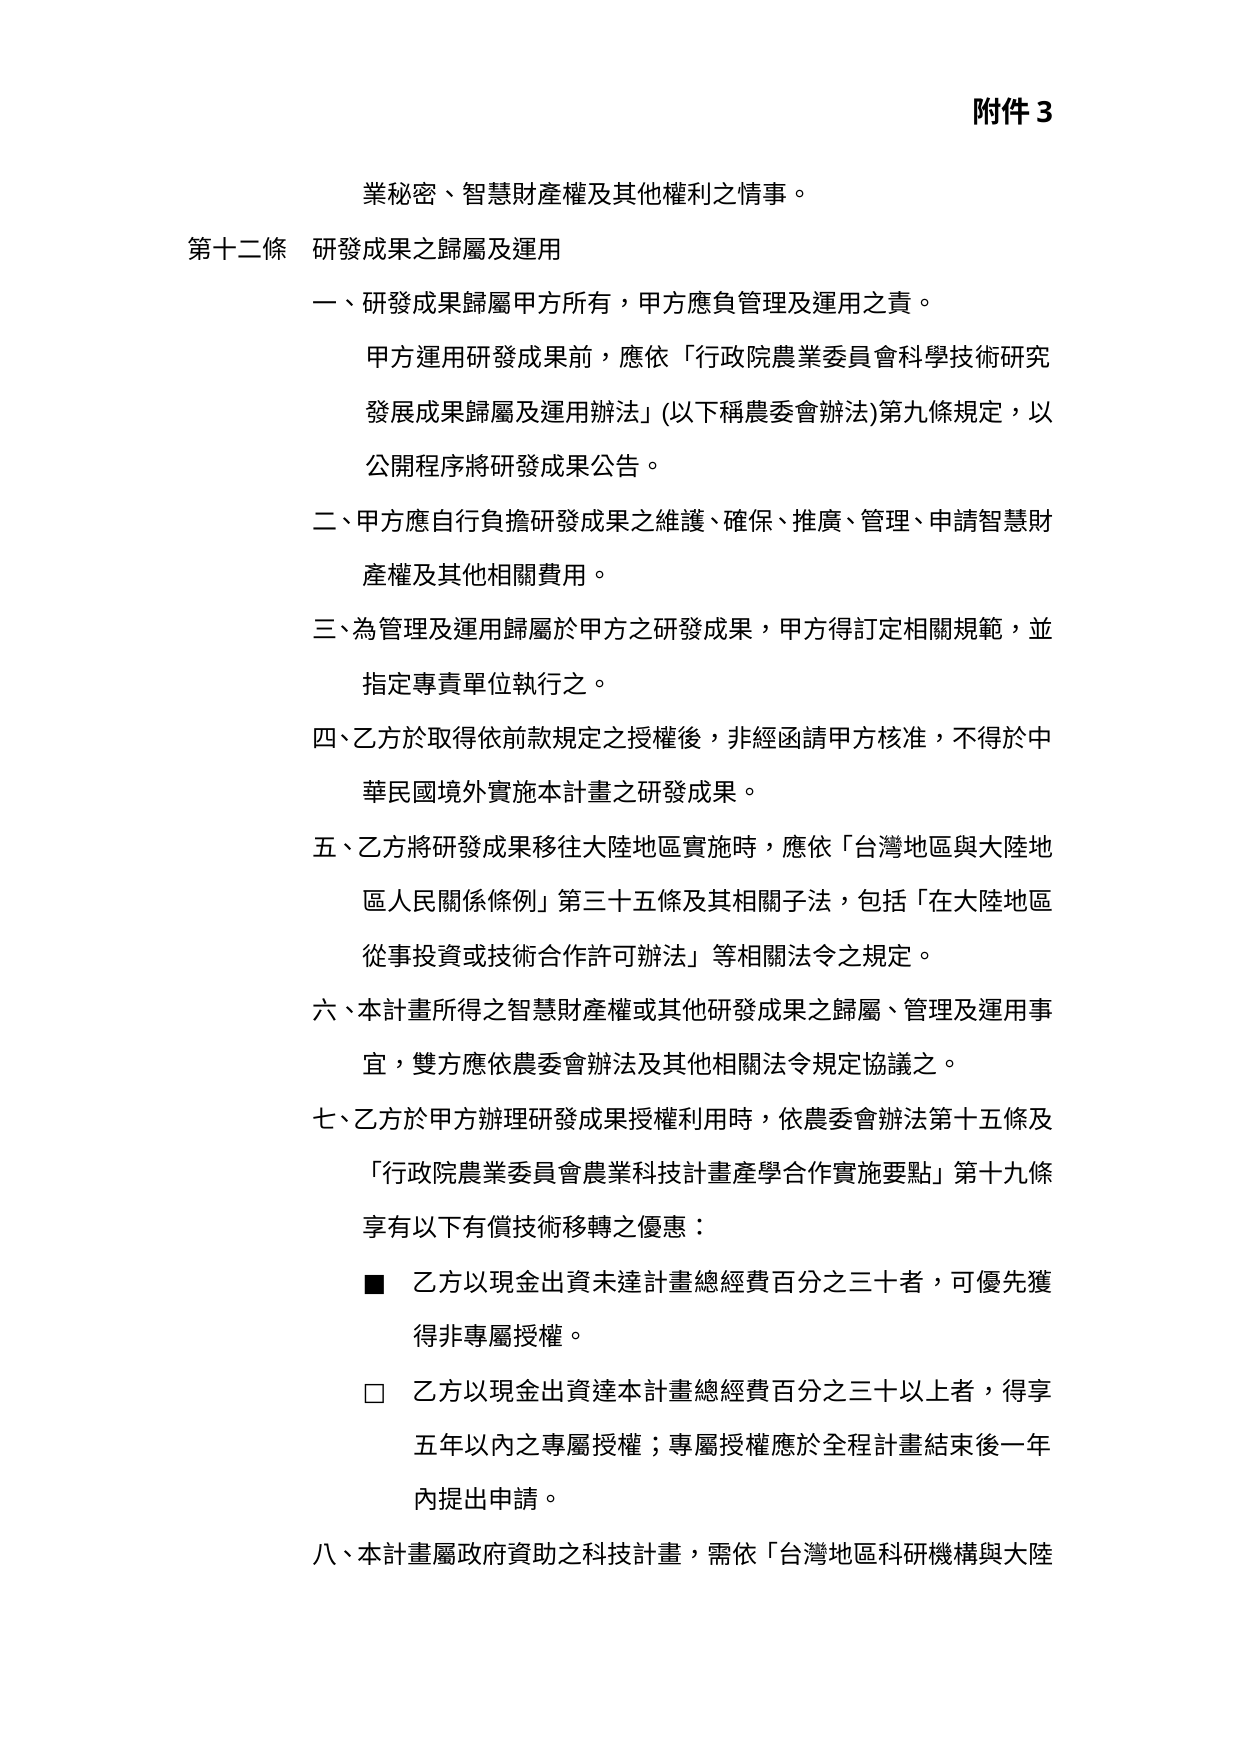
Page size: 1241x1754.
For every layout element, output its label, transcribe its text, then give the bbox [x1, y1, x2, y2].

text 業秘密、智慧財產權及其他權利之情事。 [312, 175, 1053, 211]
text 第十二條 研發成果之歸屬及運用 [187, 229, 1053, 265]
text ■ 乙方以現金出資未達計畫總經費百分之三十者，可優先獲得非專屬授權。 [362, 1262, 1053, 1353]
text 五、乙方將研發成果移往大陸地區實施時，應依「台灣地區與大陸地區人民關係條例」第三十五條及其相關子法，包括「在大陸地區從事投資或技術合作許可辦法」等相關法令之規定。 [312, 827, 1053, 972]
text 甲方運用研發成果前，應依「行政院農業委員會科學技術研究發展成果歸屬及運用辦法」(以下稱農委會辦法)第九條規定，以公開程序將研發成果公告。 [365, 338, 1053, 483]
text 七、乙方於甲方辦理研發成果授權利用時，依農委會辦法第十五條及「行政院農業委員會農業科技計畫產學合作實施要點」第十九條，享有以下有償技術移轉之優惠： [312, 1099, 1053, 1244]
text 二、甲方應自行負擔研發成果之維護、確保、推廣、管理、申請智慧財產權及其他相關費用。 [312, 501, 1053, 592]
text 一、研發成果歸屬甲方所有，甲方應負管理及運用之責。 [312, 283, 1053, 320]
text 八、本計畫屬政府資助之科技計畫，需依「台灣地區科研機構與大陸 [312, 1534, 1053, 1570]
text 六、本計畫所得之智慧財產權或其他研發成果之歸屬、管理及運用事宜，雙方應依農委會辦法及其他相關法令規定協議之。 [312, 990, 1053, 1081]
text □ 乙方以現金出資達本計畫總經費百分之三十以上者，得享五年以內之專屬授權；專屬授權應於全程計畫結束後一年內提出申請。 [362, 1371, 1053, 1516]
text 四、乙方於取得依前款規定之授權後，非經函請甲方核准，不得於中華民國境外實施本計畫之研發成果。 [312, 718, 1053, 809]
text 三、為管理及運用歸屬於甲方之研發成果，甲方得訂定相關規範，並指定專責單位執行之。 [312, 610, 1053, 700]
